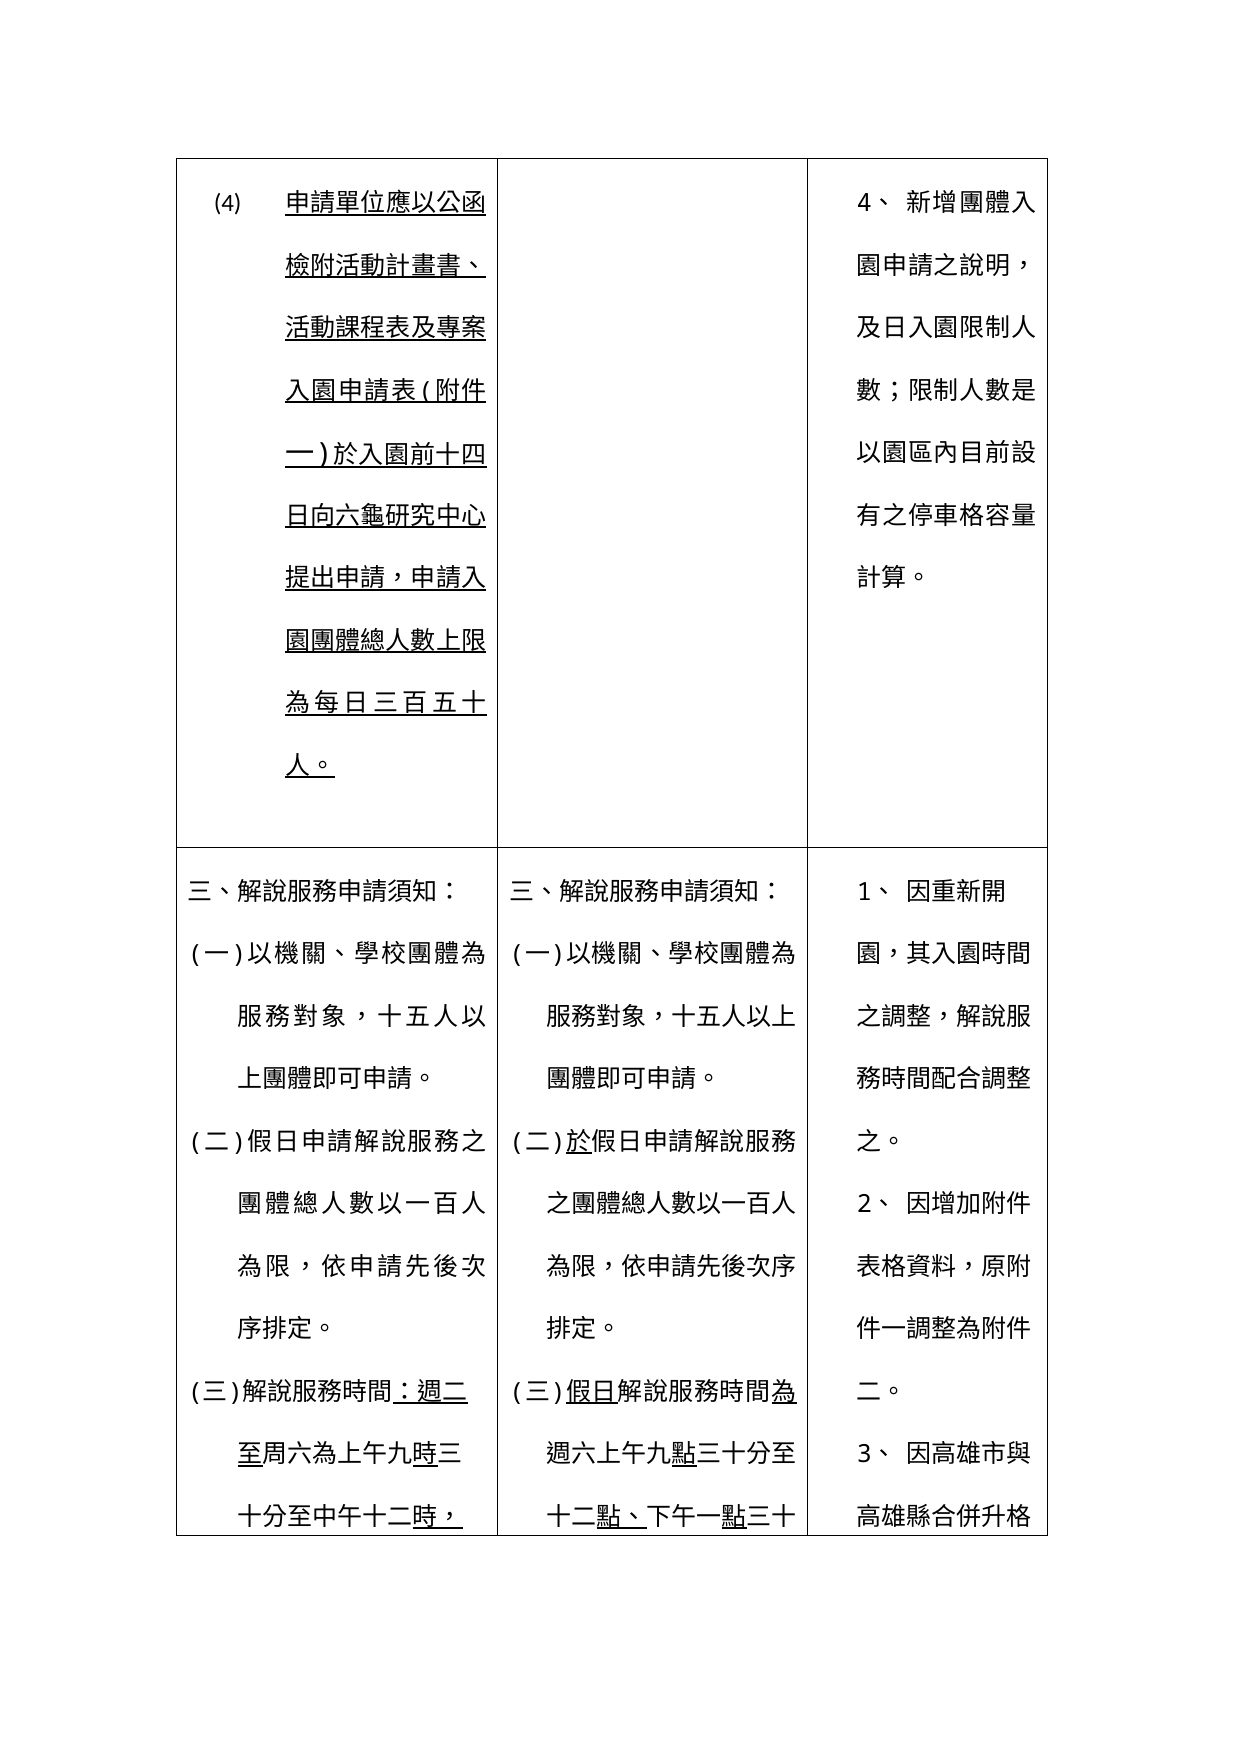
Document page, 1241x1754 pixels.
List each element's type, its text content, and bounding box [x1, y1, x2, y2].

table_cell 開放及提供解說服務時間： 本園區開放時間自上午八點至下午五點止。 春節假期及四月份（四月一日至三十日止）休園期間謝絕入園。 假日(週六、日)提供各機關、學校團體預約解說服務，非假日則僅對學校團體提供上項服務。 (四)訪客諮詢中心(自慶堂)開放時間為週六上午九點三十分至十二點、下午一點三十分至五點及週日上午八點至十二。 [498, 159, 807, 847]
table_cell 二、開放對象及開放時間： 因目前扇平林道仍有大崩塌地坡面未完整處理，開放對象暫以政府相關機關、非營利社團或機構、學校團體辦理森林生態或自然教育之相關研習或實習活動為主，並以十五人以上之團體為限，申請單位有告知實際入園人數之義務。 本園區開放入園時間為上午八時至下午四時止。 每週一、春節假期及五月至十月份(豪雨及颱風季節)，為休園期間。 申請單位應以公函檢附活動計畫書、活動課程表及專案入園申請表(附件一)於入園前十四日向六龜研究中心提出申請，申請入園團體總人數上限為每日三百五十人。 [177, 159, 497, 847]
table_cell 三、解說服務申請須知： (一)以機關、學校團體為服務對象，十五人以上團體即可申請。 (二)假日申請解說服務之團體總人數以一百人為限，依申請先後次序排定。 (三)解說服務時間：週二至周六為上午九時三十分至中午十二時， [177, 848, 497, 1535]
table_cell 因應目前扇平林道仍有大崩塌地坡面仍未完整處理，下大雨時仍有落石危機，調整開放對象，及園區開放時間。 有關團體預約解說服務，在第二點解說服務申請須知及附件二即有說明。 訪客諮詢中心原位於自慶堂，94年起已調整至林業教育推廣中心一樓展示大廳。由於目前並未對一般遊客開放，所以不提供定時之開放。 新增團體入園申請之說明，及日入園限制人數；限制人數是以園區內目前設有之停車格容量計算。 [808, 159, 1047, 847]
table_cell 因重新開園，其入園時間之調整，解說服務時間配合調整之。 因增加附件表格資料，原附件一調整為附件二。 因高雄市與高雄縣合併升格 [808, 848, 1047, 1535]
table_cell 三、解說服務申請須知： (一)以機關、學校團體為服務對象，十五人以上團體即可申請。 (二)於假日申請解說服務之團體總人數以一百人為限，依申請先後次序排定。 (三)假日解說服務時間為週六上午九點三十分至十二點、下午一點三十 [498, 848, 807, 1535]
